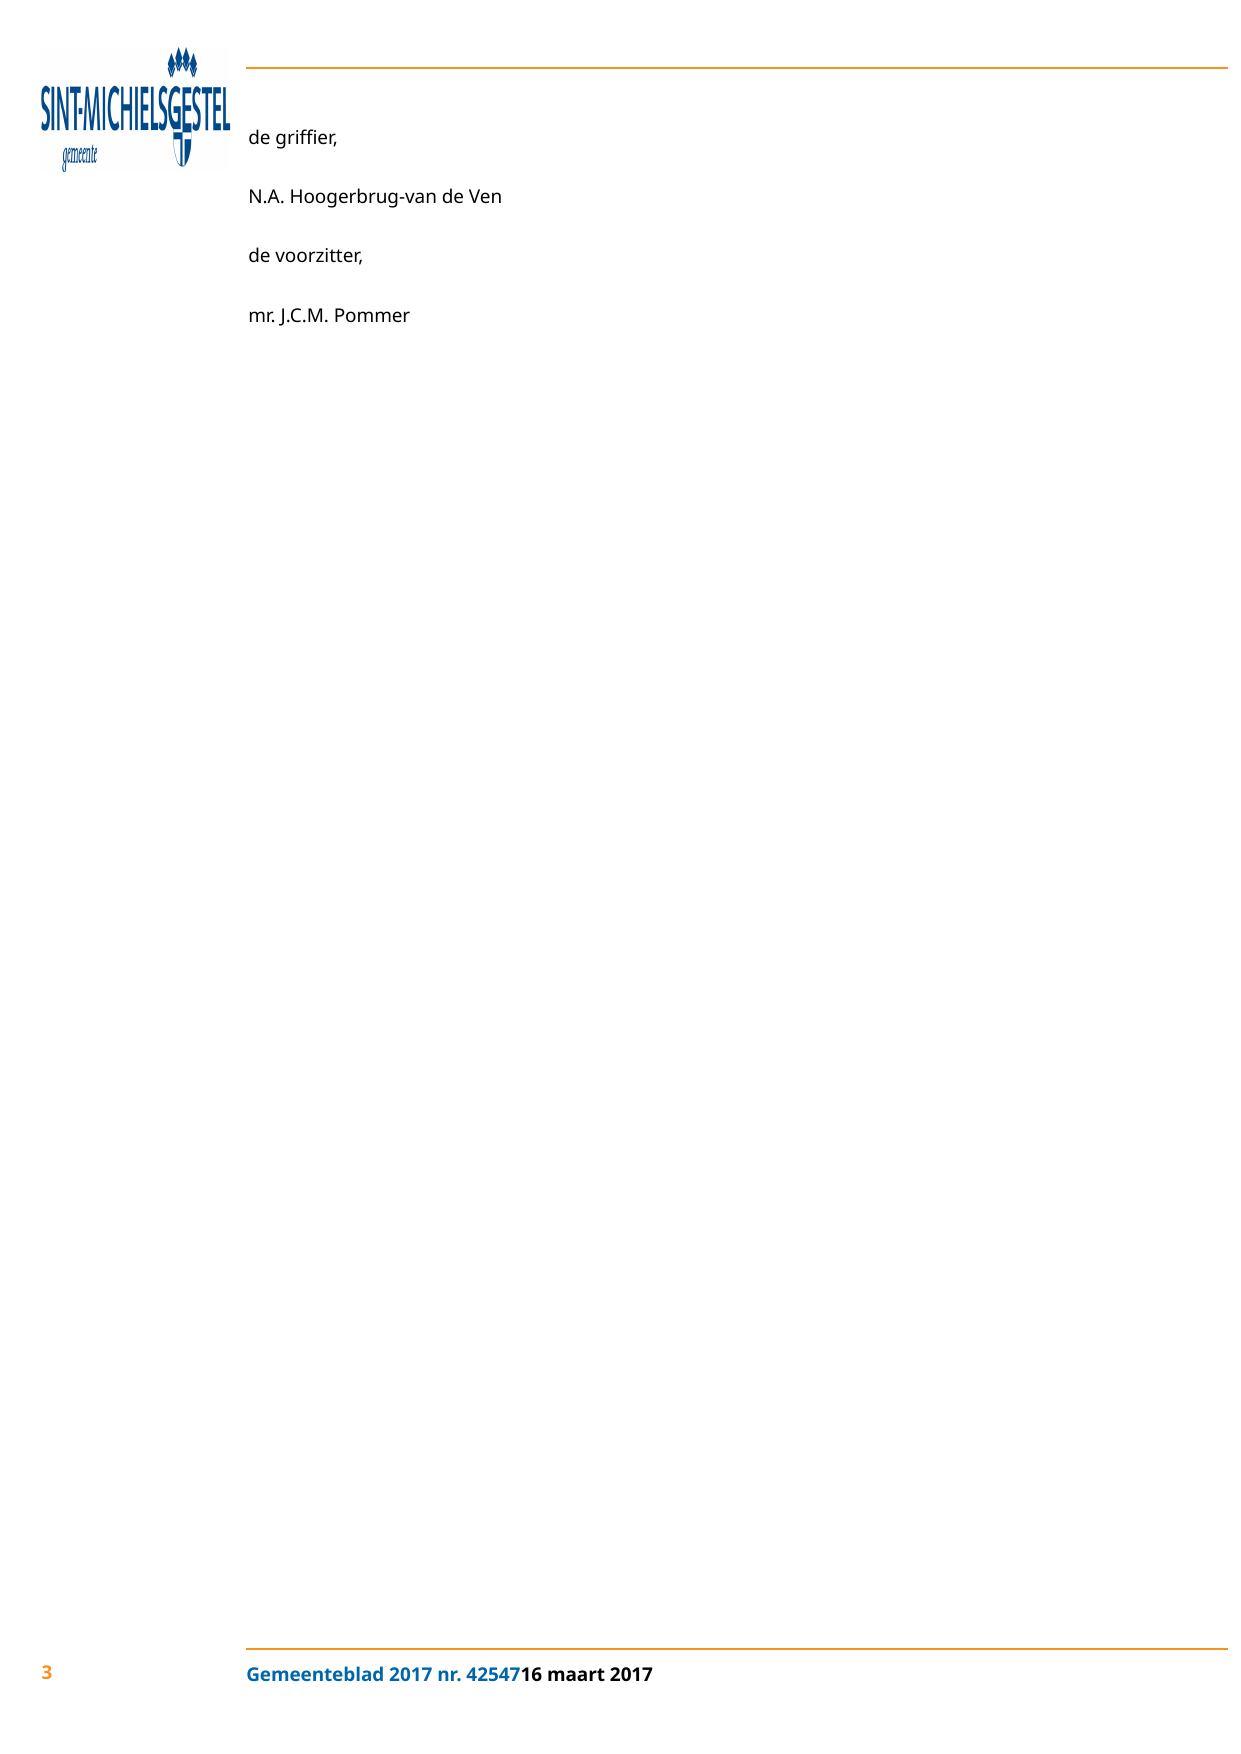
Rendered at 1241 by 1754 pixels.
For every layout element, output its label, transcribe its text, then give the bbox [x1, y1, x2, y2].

text de griffier, [248, 124, 1152, 150]
picture [41, 47, 231, 172]
text N.A. Hoogerbrug-van de Ven [248, 183, 1152, 209]
text mr. J.C.M. Pommer [248, 302, 1152, 328]
text de voorzitter, [248, 243, 1152, 268]
